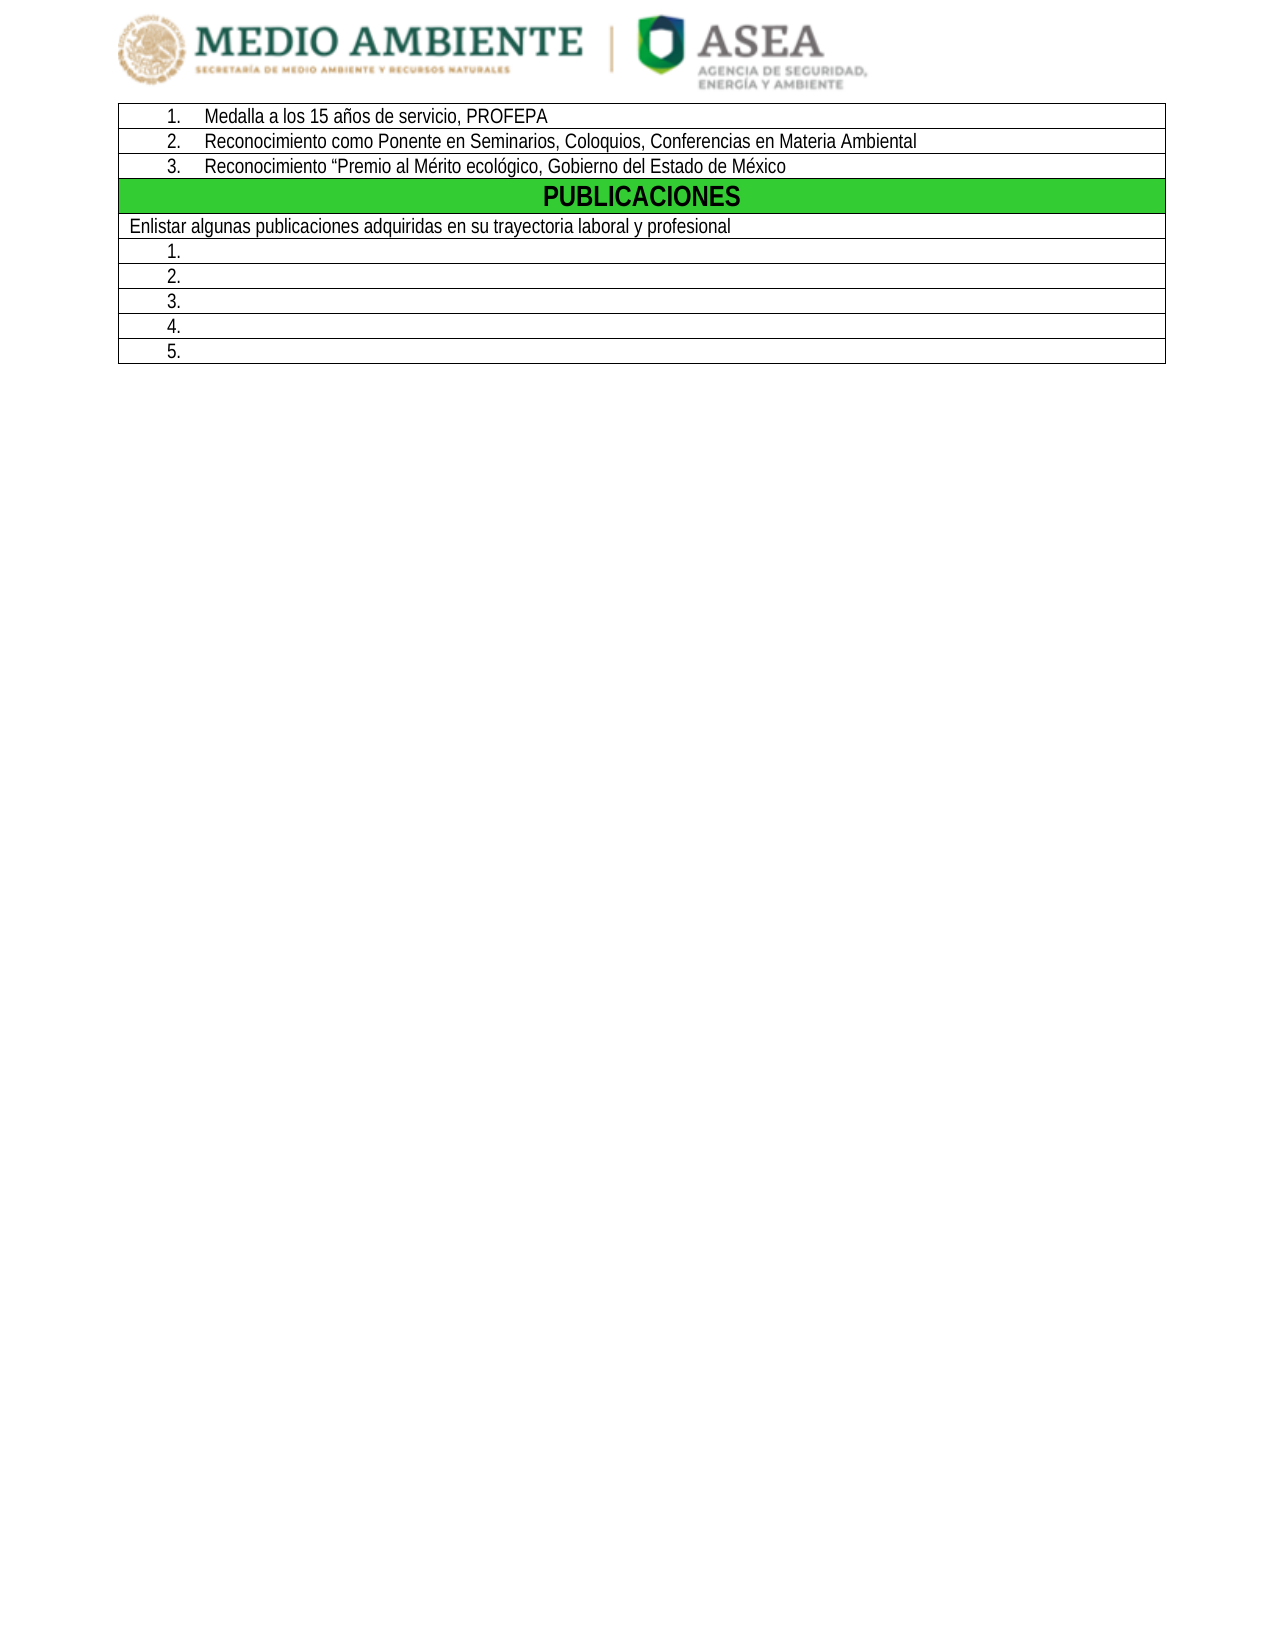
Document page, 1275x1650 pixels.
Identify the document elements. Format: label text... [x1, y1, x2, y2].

table_cell [119, 289, 1165, 313]
table_cell Medalla a los 15 años de servicio, PROFEPA [119, 104, 1165, 128]
table_cell [119, 339, 1165, 363]
table_cell PUBLICACIONES [119, 179, 1165, 213]
table_cell Reconocimiento como Ponente en Seminarios, Coloquios, Conferencias en Materia Ambiental [119, 129, 1165, 153]
table_cell [119, 239, 1165, 263]
table_cell Enlistar algunas publicaciones adquiridas en su trayectoria laboral y profesional [119, 214, 1165, 238]
table_cell [119, 314, 1165, 338]
table_cell [119, 264, 1165, 288]
table_cell Reconocimiento “Premio al Mérito ecológico, Gobierno del Estado de México [119, 154, 1165, 178]
